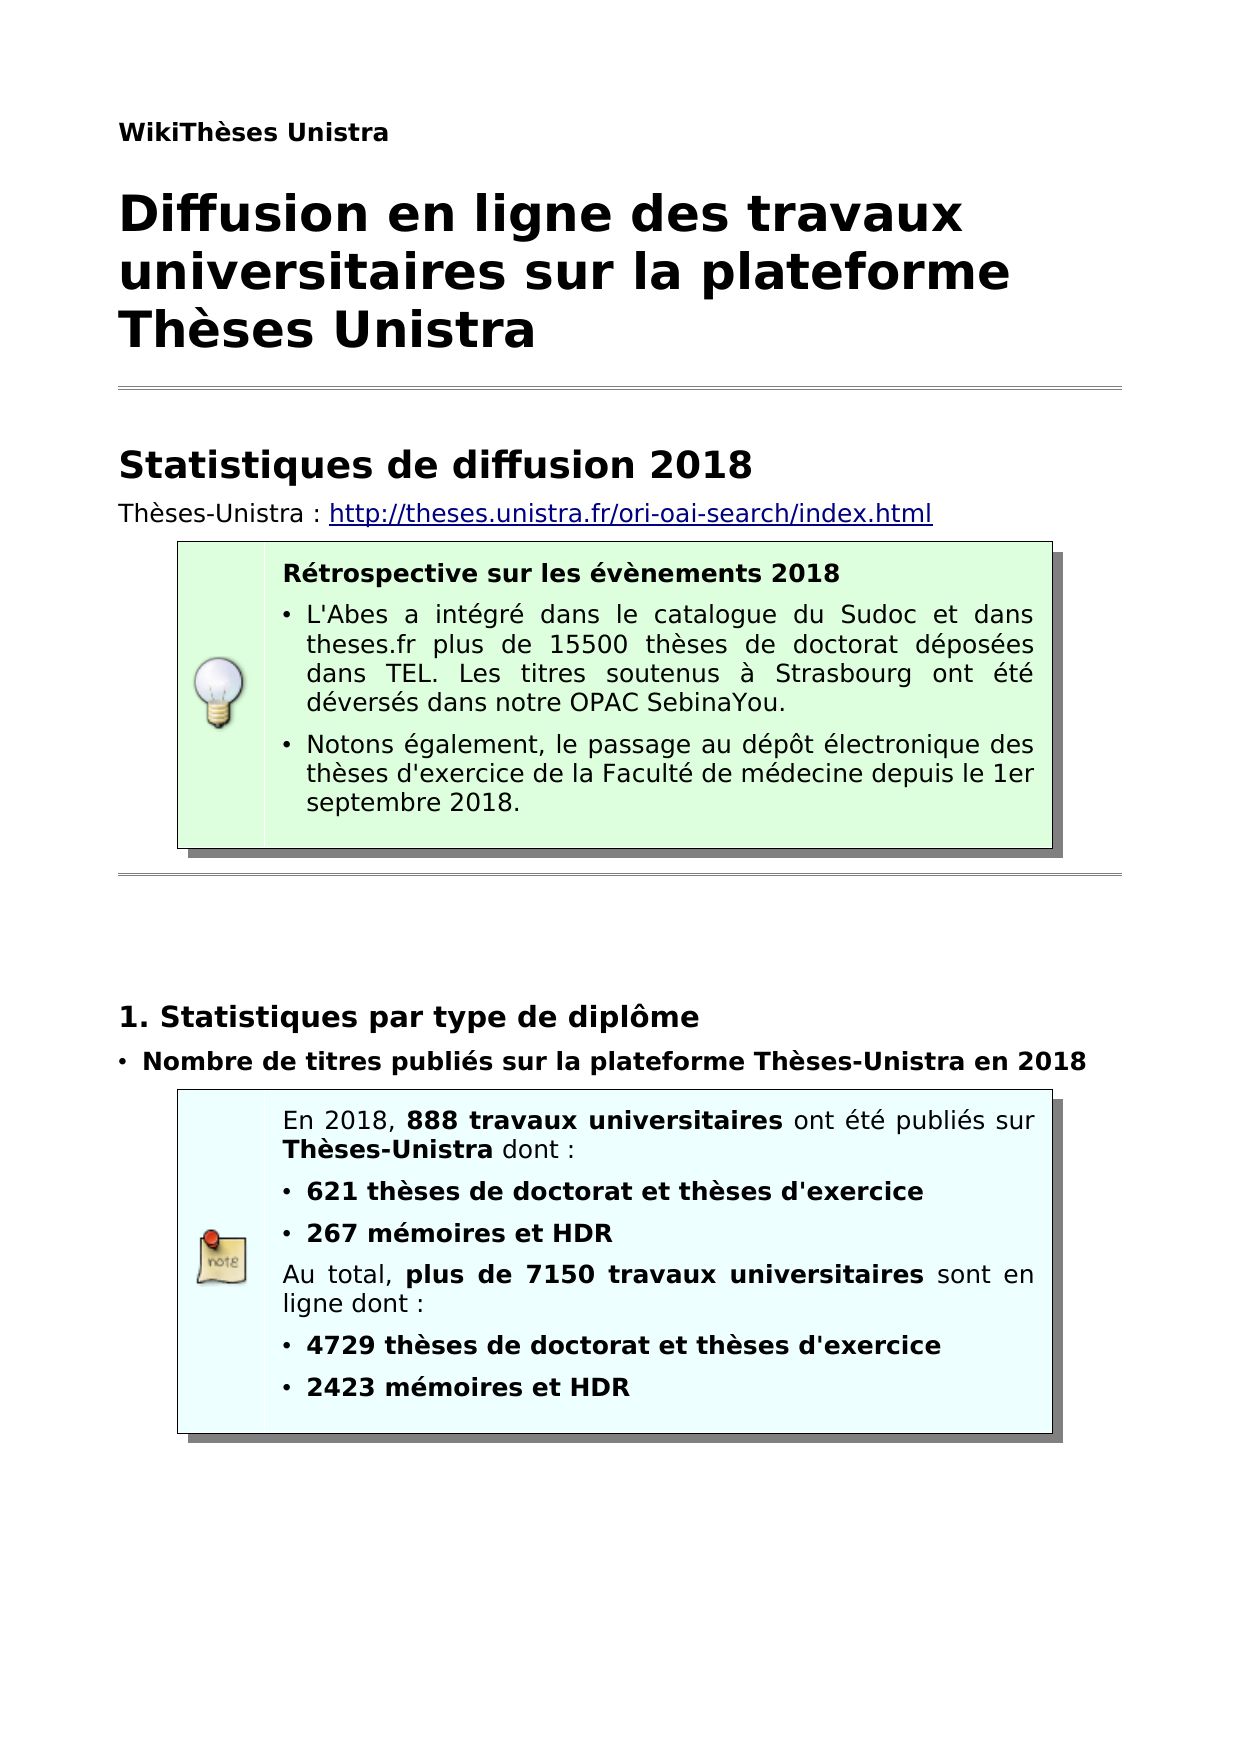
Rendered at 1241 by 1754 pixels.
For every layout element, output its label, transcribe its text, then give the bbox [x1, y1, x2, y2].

table_header En 2018, 888 travaux universitaires ont été publiés sur Thèses-Unistra dont : 621 thèses de doctorat et thèses d'exercice 267 mémoires et HDR Au total, plus de 7150 travaux universitaires sont en ligne dont : 4729 thèses de doctorat et thèses d'exercice 2423 mémoires et HDR [265, 1090, 1052, 1432]
table_header [178, 542, 264, 847]
picture [183, 656, 259, 732]
subtitle Diffusion en ligne des travaux universitaires sur la plateforme Thèses Unistra [118, 185, 1122, 359]
list Nombre de titres publiés sur la plateforme Thèses-Unistra en 2018 [118, 1047, 1122, 1076]
table_header Rétrospective sur les évènements 2018 L'Abes a intégré dans le catalogue du Sudoc et dans theses.fr plus de 15500 thèses de doctorat déposées dans TEL. Les titres soutenus à Strasbourg ont été déversés dans notre OPAC SebinaYou. Notons également, le passage au dépôt électronique des thèses d'exercice de la Faculté de médecine depuis le 1er septembre 2018. [265, 542, 1052, 847]
subtitle Statistiques de diffusion 2018 [118, 443, 1122, 487]
picture [183, 1223, 259, 1298]
subtitle 1. Statistiques par type de diplôme [118, 1000, 1122, 1034]
table_header [178, 1090, 264, 1432]
text WikiThèses Unistra [118, 118, 1122, 147]
text Thèses-Unistra : http://theses.unistra.fr/ori-oai-search/index.html [118, 499, 1122, 529]
